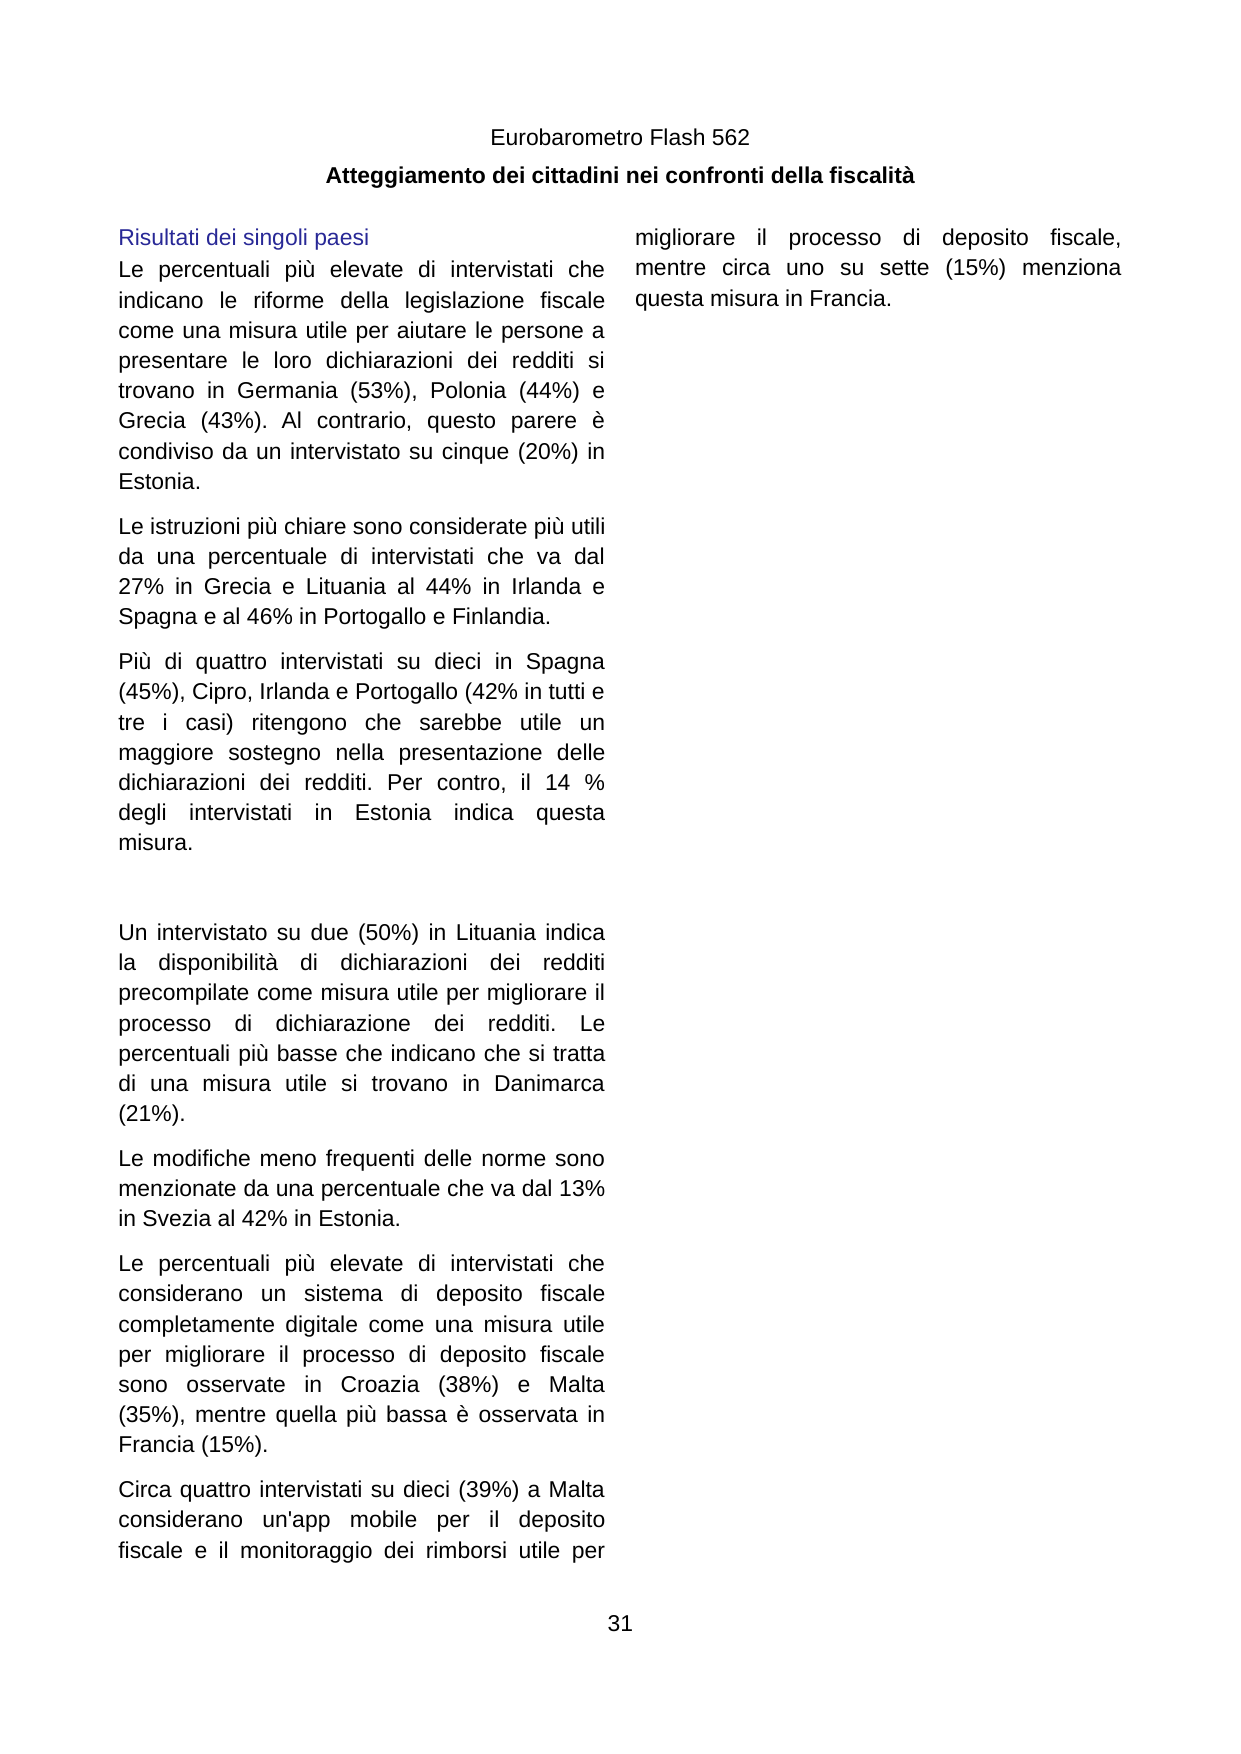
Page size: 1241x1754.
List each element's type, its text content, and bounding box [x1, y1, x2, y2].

text migliorare il processo di deposito fiscale, mentre circa uno su sette (15%) menziona questa misura in Francia. [635, 224, 1122, 311]
text Le percentuali più elevate di intervistati che indicano le riforme della legislazione fiscale come una misura utile per aiutare le persone a presentare le loro dichiarazioni dei redditi si trovano in Germania (53%), Polonia (44%) e Grecia (43%). Al contrario, questo parere è condiviso da un intervistato su cinque (20%) in Estonia. [118, 256, 605, 494]
text Più di quattro intervistati su dieci in Spagna (45%), Cipro, Irlanda e Portogallo (42% in tutti e tre i casi) ritengono che sarebbe utile un maggiore sostegno nella presentazione delle dichiarazioni dei redditi. Per contro, il 14 % degli intervistati in Estonia indica questa misura. [118, 648, 605, 856]
text Un intervistato su due (50%) in Lituania indica la disponibilità di dichiarazioni dei redditi precompilate come misura utile per migliorare il processo di dichiarazione dei redditi. Le percentuali più basse che indicano che si tratta di una misura utile si trovano in Danimarca (21%). [118, 919, 605, 1126]
text Le istruzioni più chiare sono considerate più utili da una percentuale di intervistati che va dal 27% in Grecia e Lituania al 44% in Irlanda e Spagna e al 46% in Portogallo e Finlandia. [118, 513, 605, 629]
text Circa quattro intervistati su dieci (39%) a Malta considerano un'app mobile per il deposito fiscale e il monitoraggio dei rimborsi utile per [118, 1476, 605, 1563]
text Risultati dei singoli paesi [118, 224, 605, 250]
text Le percentuali più elevate di intervistati che considerano un sistema di deposito fiscale completamente digitale come una misura utile per migliorare il processo di deposito fiscale sono osservate in Croazia (38%) e Malta (35%), mentre quella più bassa è osservata in Francia (15%). [118, 1250, 605, 1458]
text Le modifiche meno frequenti delle norme sono menzionate da una percentuale che va dal 13% in Svezia al 42% in Estonia. [118, 1145, 605, 1232]
